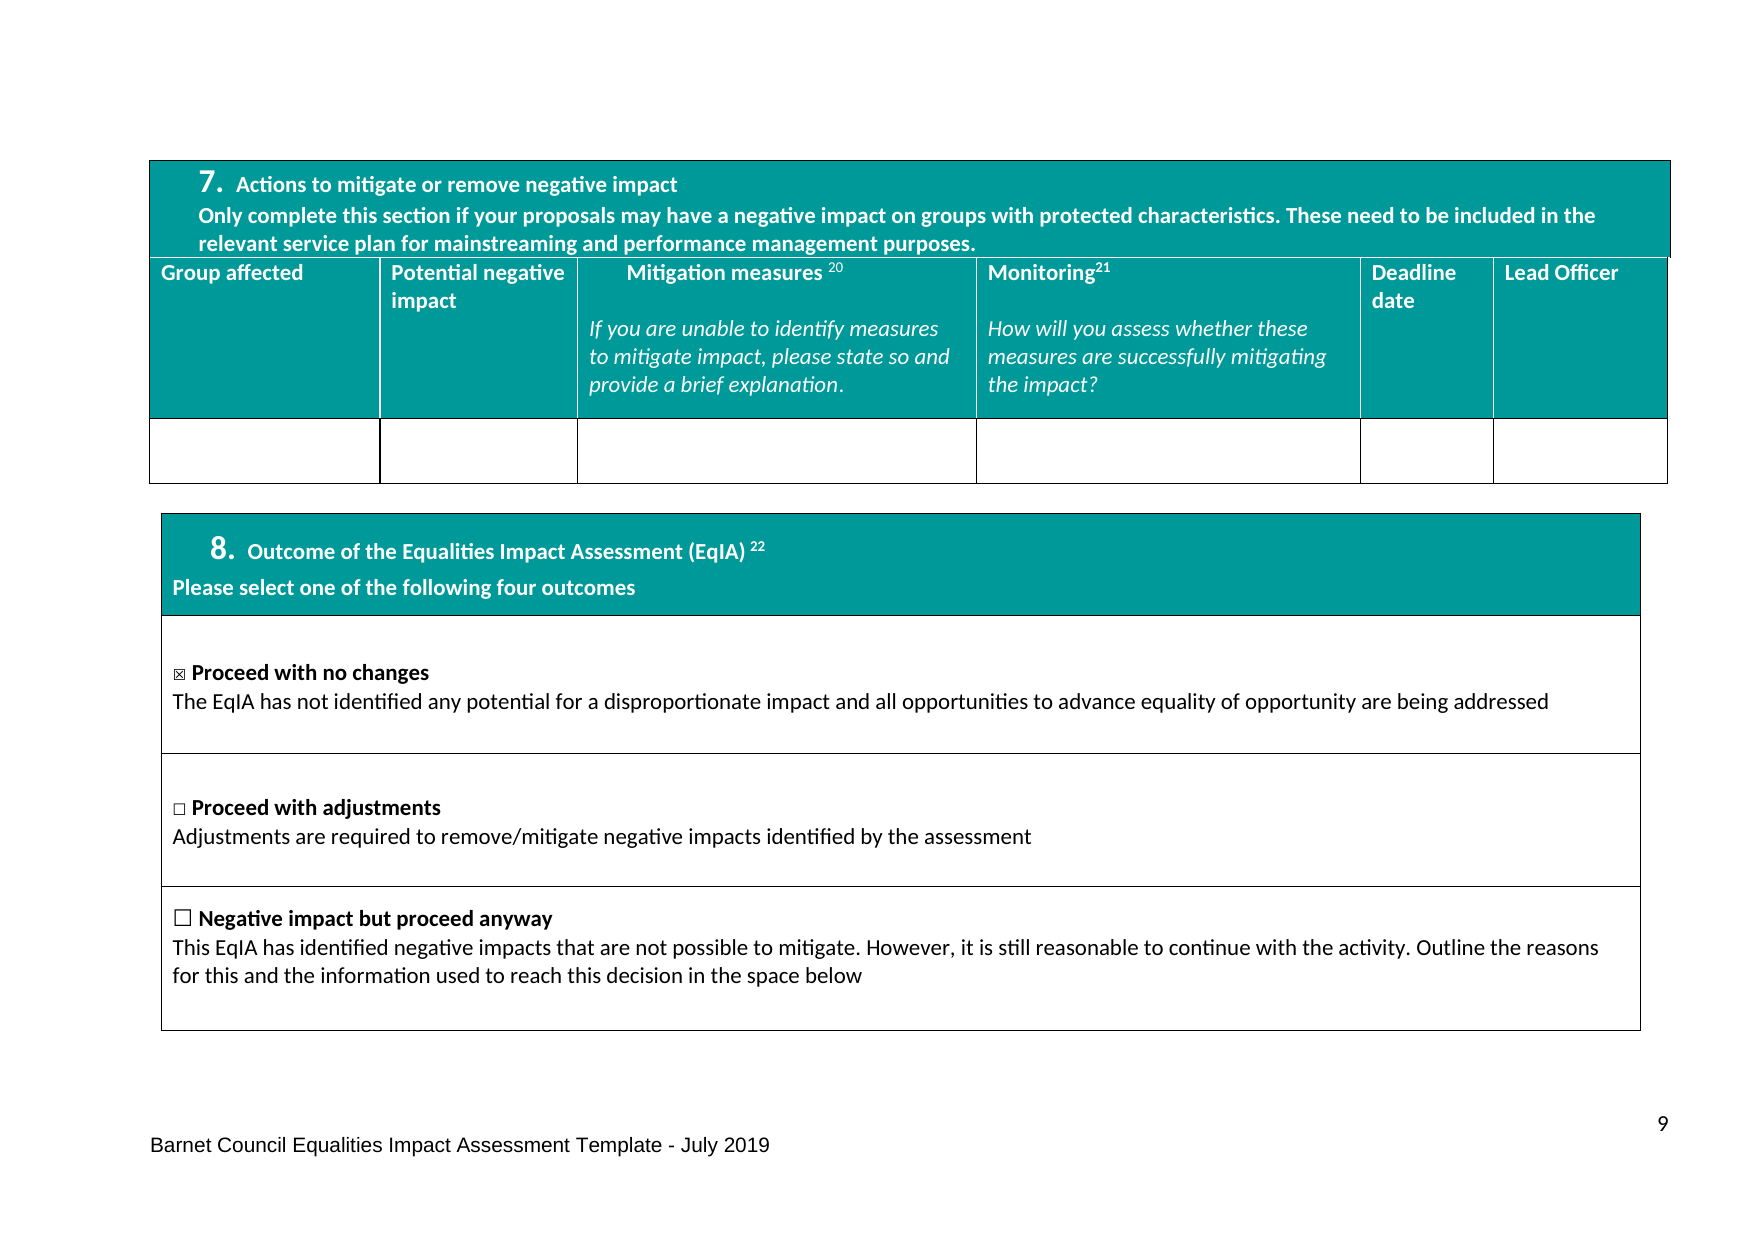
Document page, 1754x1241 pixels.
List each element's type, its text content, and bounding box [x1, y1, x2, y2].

table_cell Group affected [150, 258, 379, 418]
table_cell Potential negative impact [381, 258, 577, 418]
table_cell [150, 419, 379, 483]
table_cell Monitoring How will you assess whether these measures are successfully mitigating the impact? [977, 258, 1360, 418]
table_cell [977, 419, 1360, 483]
table_cell [381, 419, 577, 483]
table_header Outcome of the Equalities Impact Assessment (EqIA) Please select one of the following four outcomes [162, 514, 1640, 615]
table_cell ☐ Proceed with adjustments Adjustments are required to remove/mitigate negative impacts identified by the assessment [162, 754, 1640, 886]
table_cell Mitigation measures If you are unable to identify measures to mitigate impact, please state so and provide a brief explanation. [578, 258, 976, 418]
table_cell [1361, 419, 1493, 483]
table_cell ☐ Negative impact but proceed anyway This EqIA has identified negative impacts that are not possible to mitigate. However, it is still reasonable to continue with the activity. Outline the reasons for this and the information used to reach this decision in the space below [162, 887, 1640, 1030]
table_header Actions to mitigate or remove negative impact Only complete this section if your proposals may have a negative impact on groups with protected characteristics. These need to be included in the relevant service plan for mainstreaming and performance management purposes. [150, 161, 1670, 257]
table_cell Deadline date [1361, 258, 1493, 418]
table_cell [1494, 419, 1667, 483]
table_cell [578, 419, 976, 483]
table_cell Lead Officer [1494, 258, 1667, 418]
table_cell ☒ Proceed with no changes The EqIA has not identified any potential for a disproportionate impact and all opportunities to advance equality of opportunity are being addressed [162, 616, 1640, 753]
